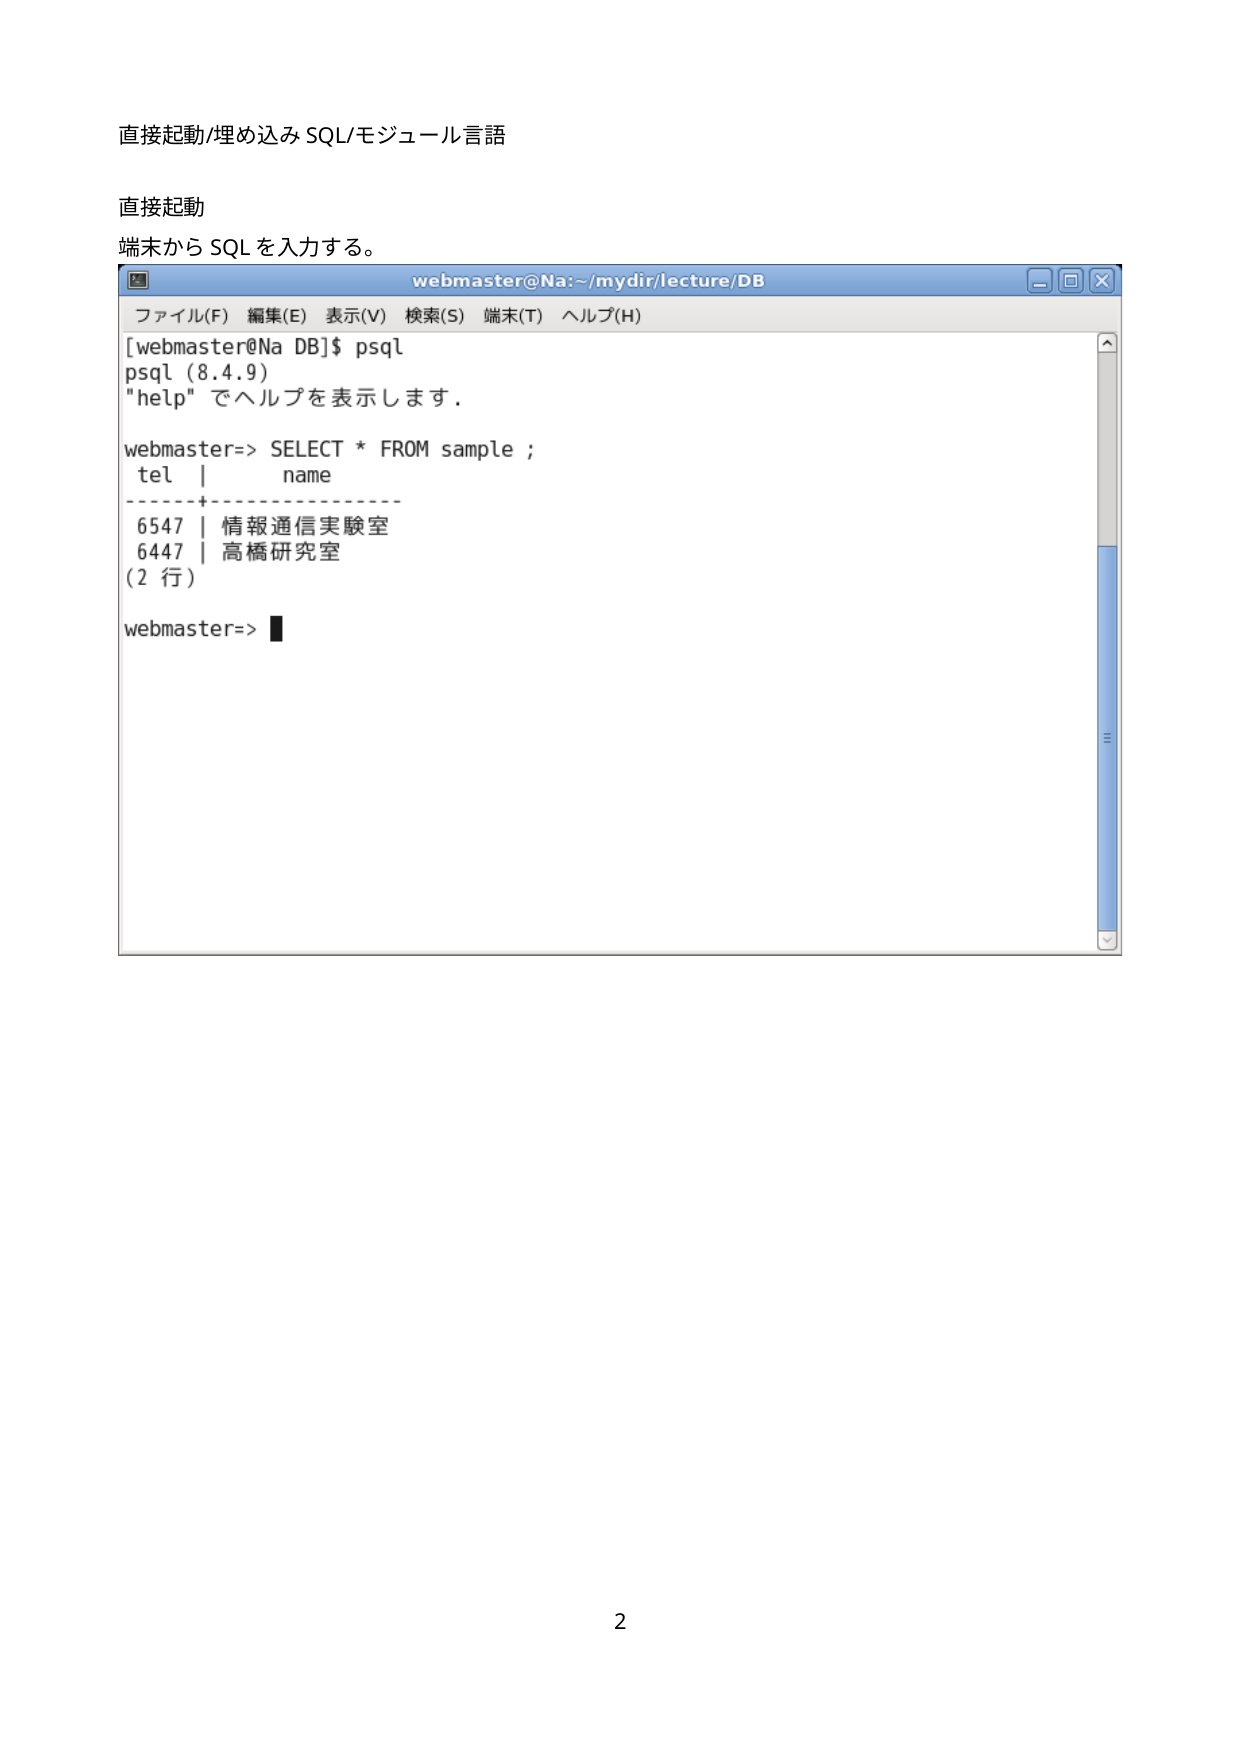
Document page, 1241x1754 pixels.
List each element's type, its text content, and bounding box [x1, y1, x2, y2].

text 端末からSQLを入力する。 [118, 225, 1122, 264]
text 直接起動 [118, 185, 1122, 225]
picture [118, 264, 1123, 956]
